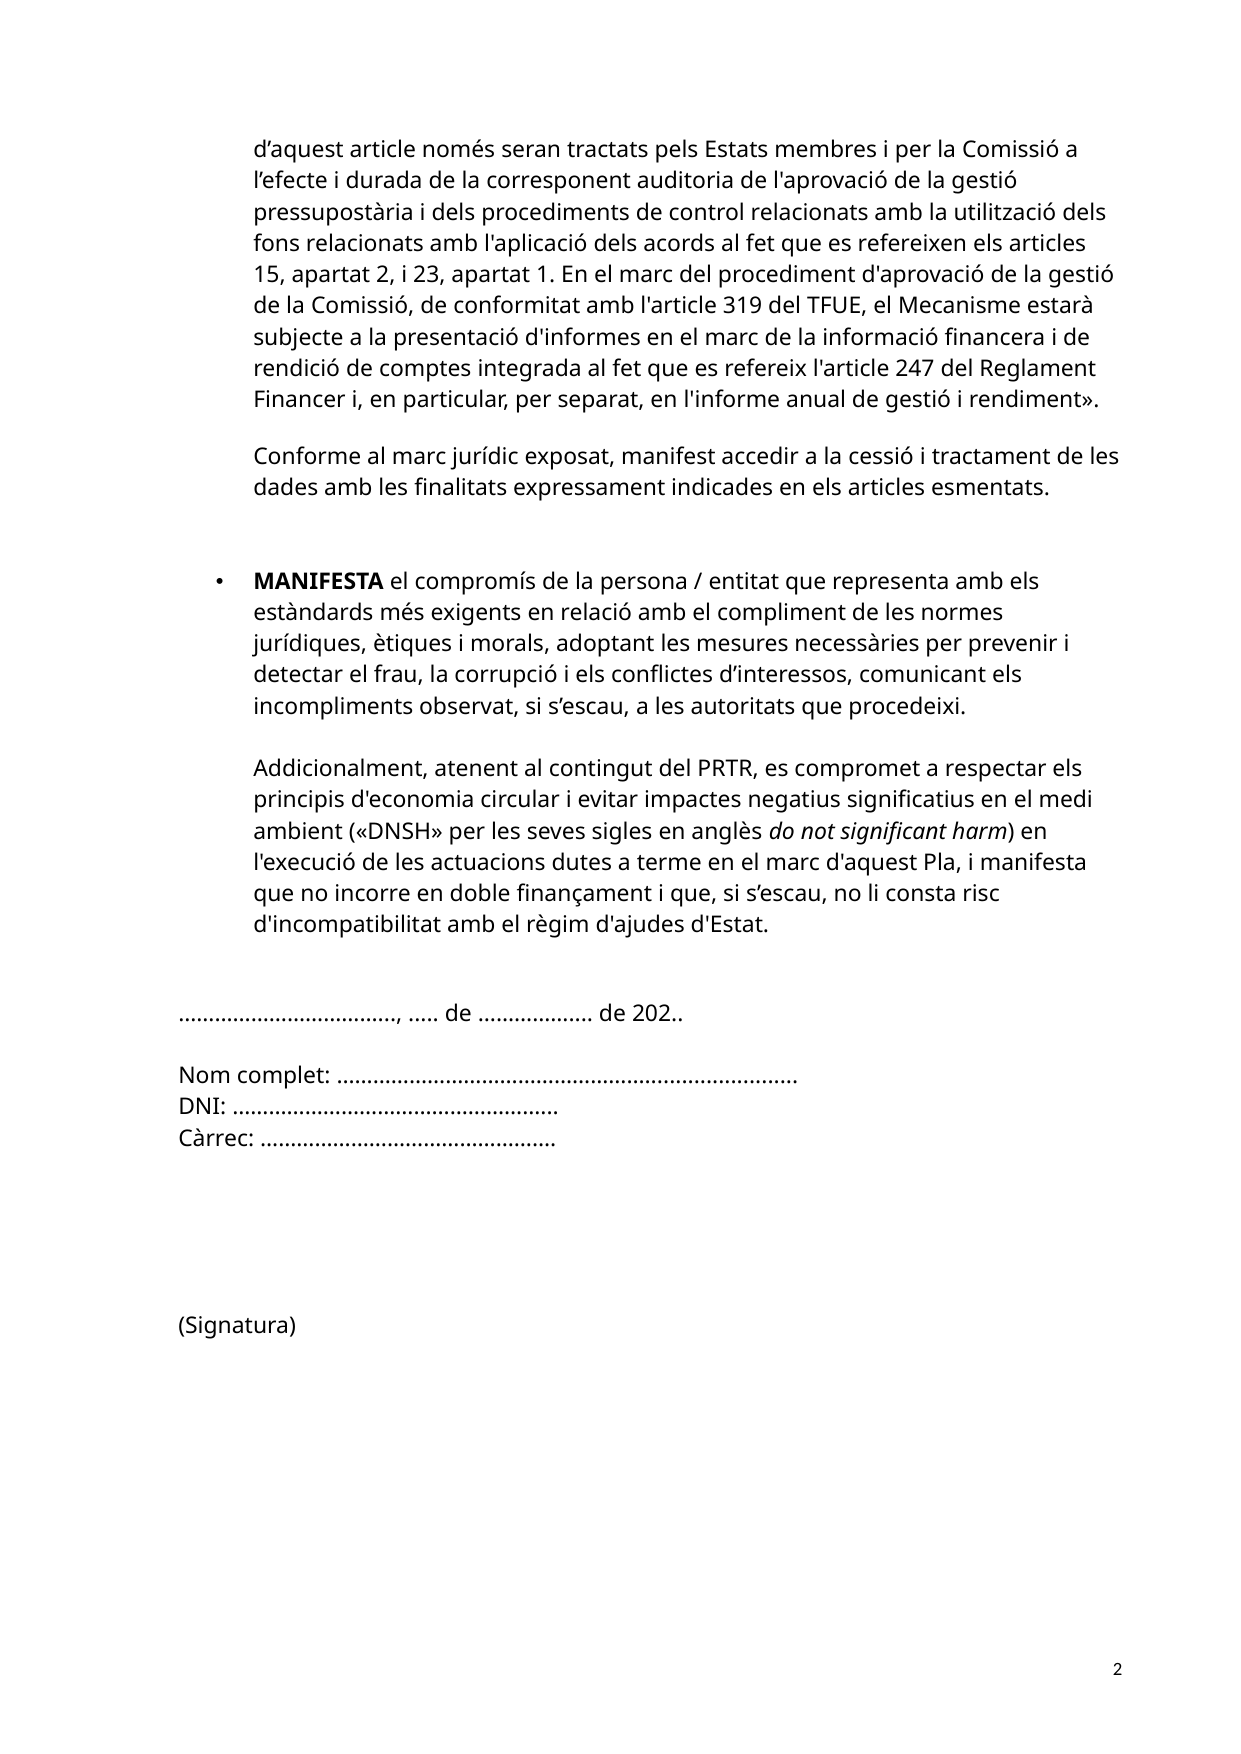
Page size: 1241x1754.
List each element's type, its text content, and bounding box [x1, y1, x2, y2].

text DNI: ……………………………………………... [178, 1090, 1122, 1121]
list Addicionalment, atenent al contingut del PRTR, es compromet a respectar els principis d'economia circular i evitar impactes negatius significatius en el medi ambient («DNSH» per les seves sigles en anglès do not significant harm) en l'execució de les actuacions dutes a terme en el marc d'aquest Pla, i manifesta que no incorre en doble finançament i que, si s’escau, no li consta risc d'incompatibilitat amb el règim d'ajudes d'Estat. [216, 752, 1122, 940]
text Nom complet: ……………………………………………......................... [178, 1059, 1122, 1090]
list Conforme al marc jurídic exposat, manifest accedir a la cessió i tractament de les dades amb les finalitats expressament indicades en els articles esmentats. [216, 440, 1122, 502]
list MANIFESTA el compromís de la persona / entitat que representa amb els estàndards més exigents en relació amb el compliment de les normes jurídiques, ètiques i morals, adoptant les mesures necessàries per prevenir i detectar el frau, la corrupció i els conflictes d’interessos, comunicant els incompliments observat, si s’escau, a les autoritats que procedeixi. [216, 565, 1122, 721]
text ……………………………..., ..... de …………….... de 202.. [178, 996, 1122, 1028]
list d’aquest article només seran tractats pels Estats membres i per la Comissió a l’efecte i durada de la corresponent auditoria de l'aprovació de la gestió pressupostària i dels procediments de control relacionats amb la utilització dels fons relacionats amb l'aplicació dels acords al fet que es refereixen els articles 15, apartat 2, i 23, apartat 1. En el marc del procediment d'aprovació de la gestió de la Comissió, de conformitat amb l'article 319 del TFUE, el Mecanisme estarà subjecte a la presentació d'informes en el marc de la informació financera i de rendició de comptes integrada al fet que es refereix l'article 247 del Reglament Financer i, en particular, per separat, en l'informe anual de gestió i rendiment». [216, 133, 1122, 414]
text (Signatura) [178, 1309, 1122, 1340]
text Càrrec: …………………………………………. [178, 1121, 1122, 1153]
